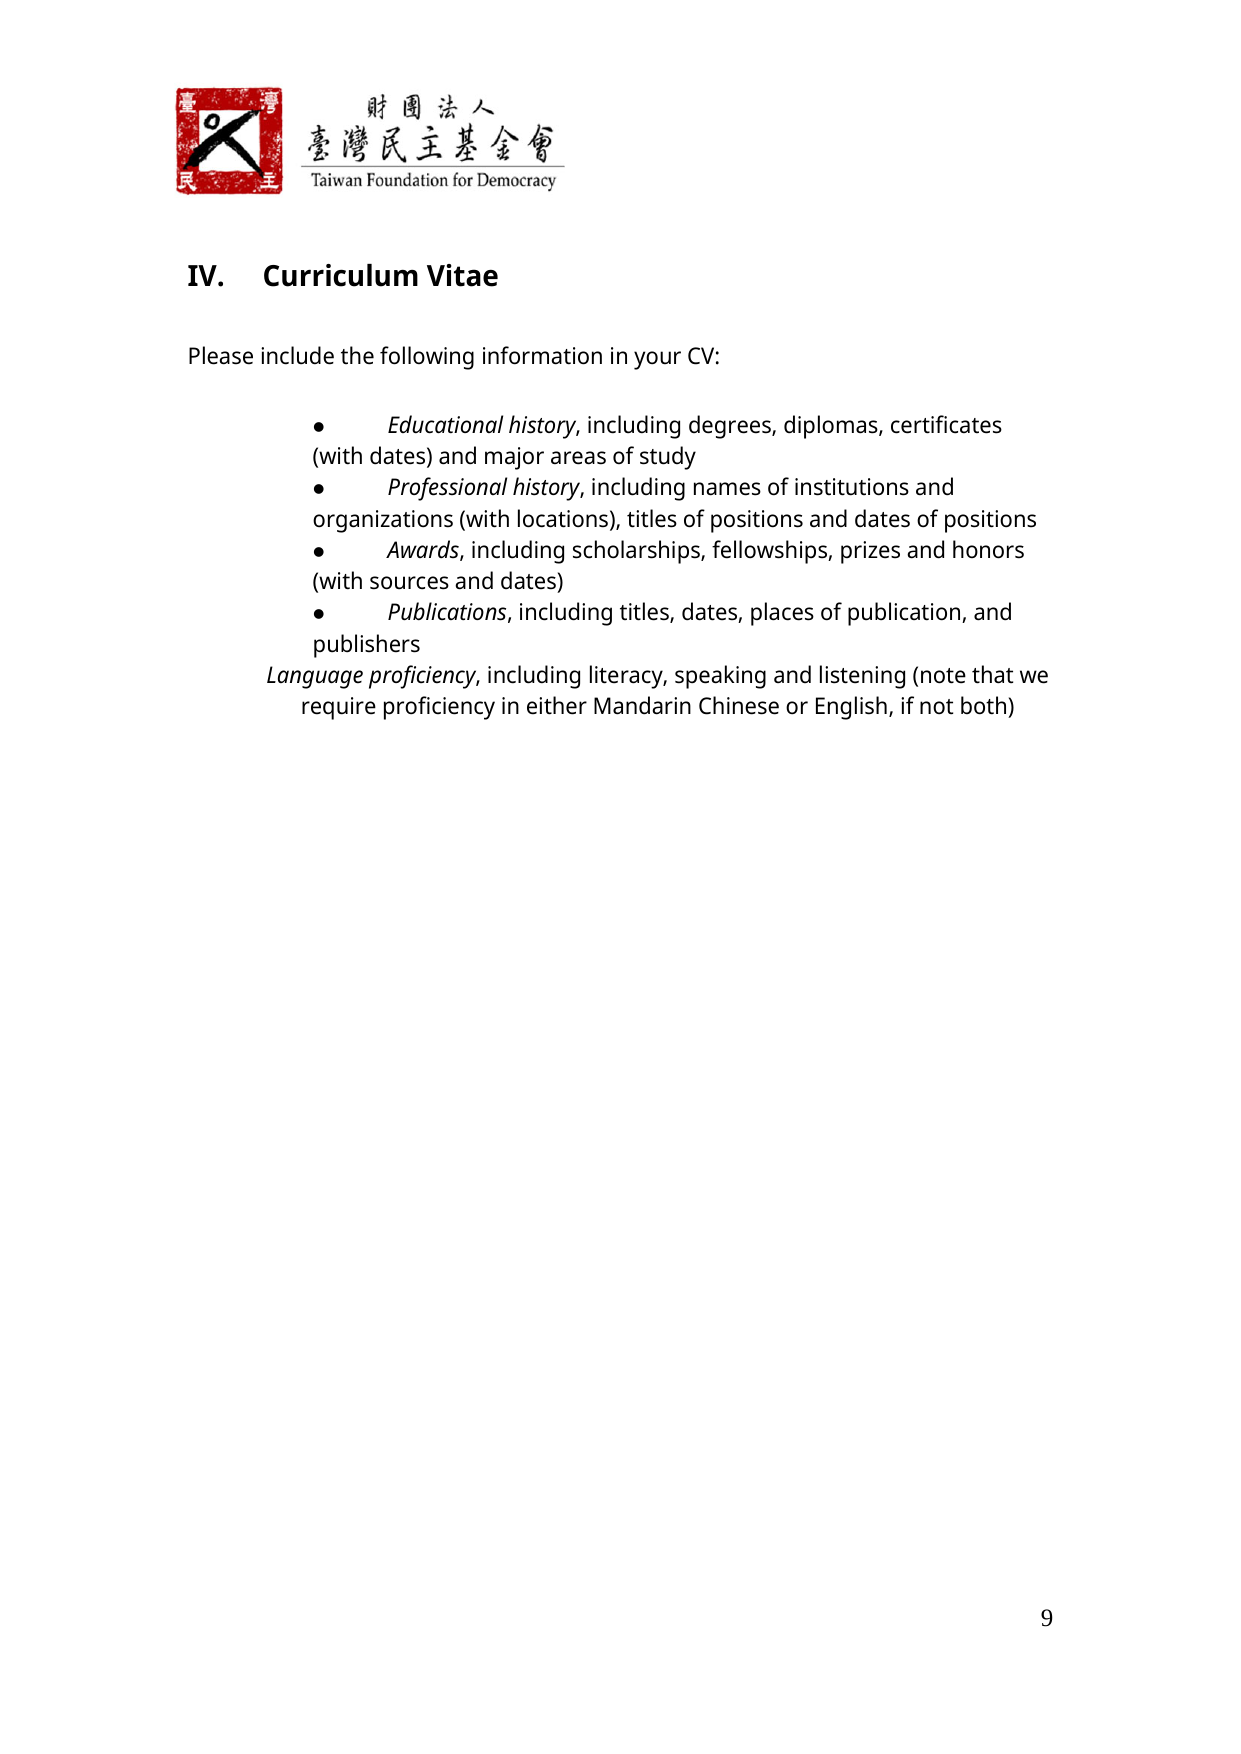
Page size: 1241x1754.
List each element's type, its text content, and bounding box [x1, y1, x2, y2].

list Publications, including titles, dates, places of publication, and publishers [312, 596, 1053, 659]
text Please include the following information in your CV: [187, 340, 1053, 371]
list Educational history, including degrees, diplomas, certificates (with dates) and major areas of study [312, 409, 1053, 471]
text Language proficiency, including literacy, speaking and listening (note that we require proficiency in either Mandarin Chinese or English, if not both) [262, 659, 1053, 721]
list Professional history, including names of institutions and organizations (with locations), titles of positions and dates of positions [312, 471, 1053, 534]
list Awards, including scholarships, fellowships, prizes and honors (with sources and dates) [312, 534, 1053, 596]
text IV. Curriculum Vitae [187, 255, 1053, 295]
